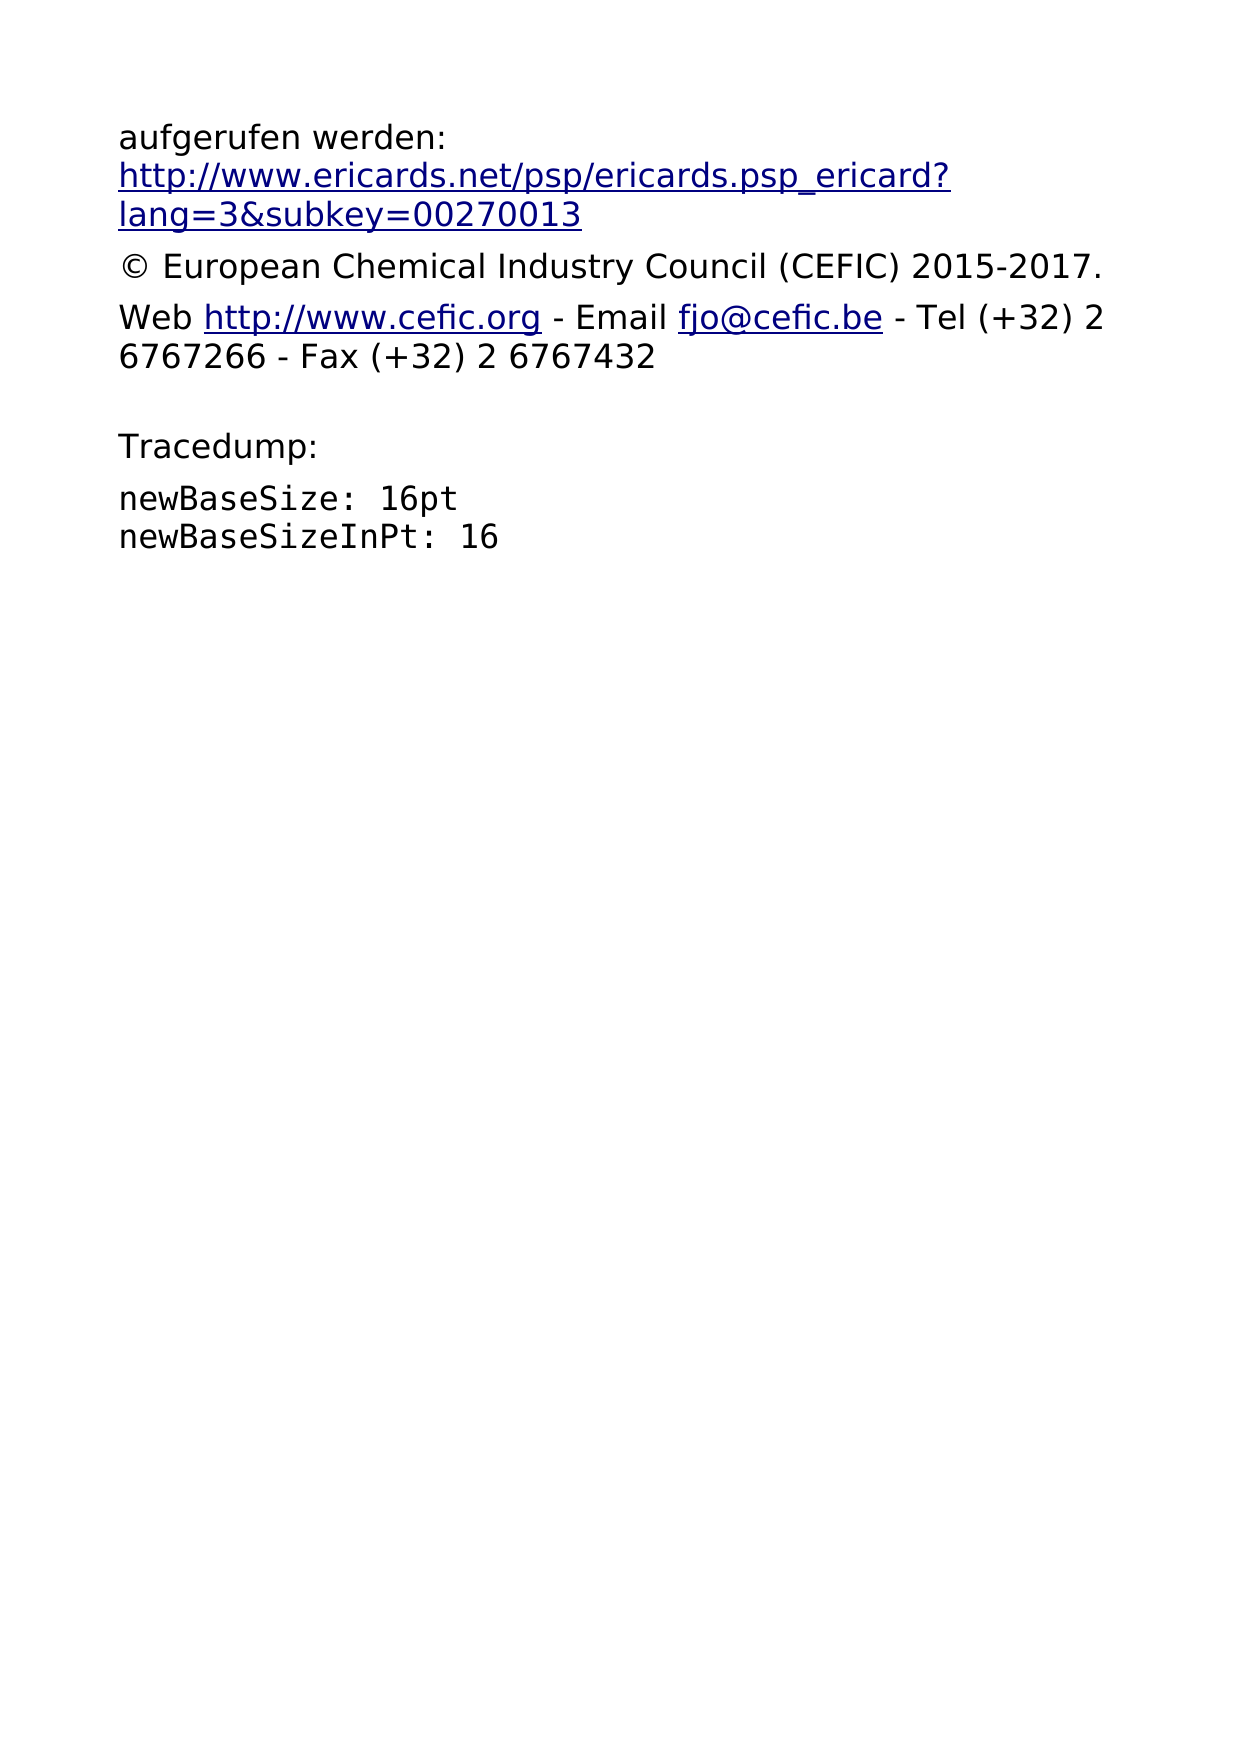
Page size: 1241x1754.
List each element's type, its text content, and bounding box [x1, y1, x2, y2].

text Tracedump: [118, 389, 1122, 466]
text aufgerufen werden: http://www.ericards.net/psp/ericards.psp_ericard?lang=3&subkey=00270013 [118, 118, 1122, 235]
text © European Chemical Industry Council (CEFIC) 2015-2017. [118, 247, 1122, 286]
text newBaseSize: 16pt newBaseSizeInPt: 16 [118, 479, 1122, 557]
text Web http://www.cefic.org - Email fjo@cefic.be - Tel (+32) 2 6767266 - Fax (+32) 2 6767432 [118, 298, 1122, 376]
